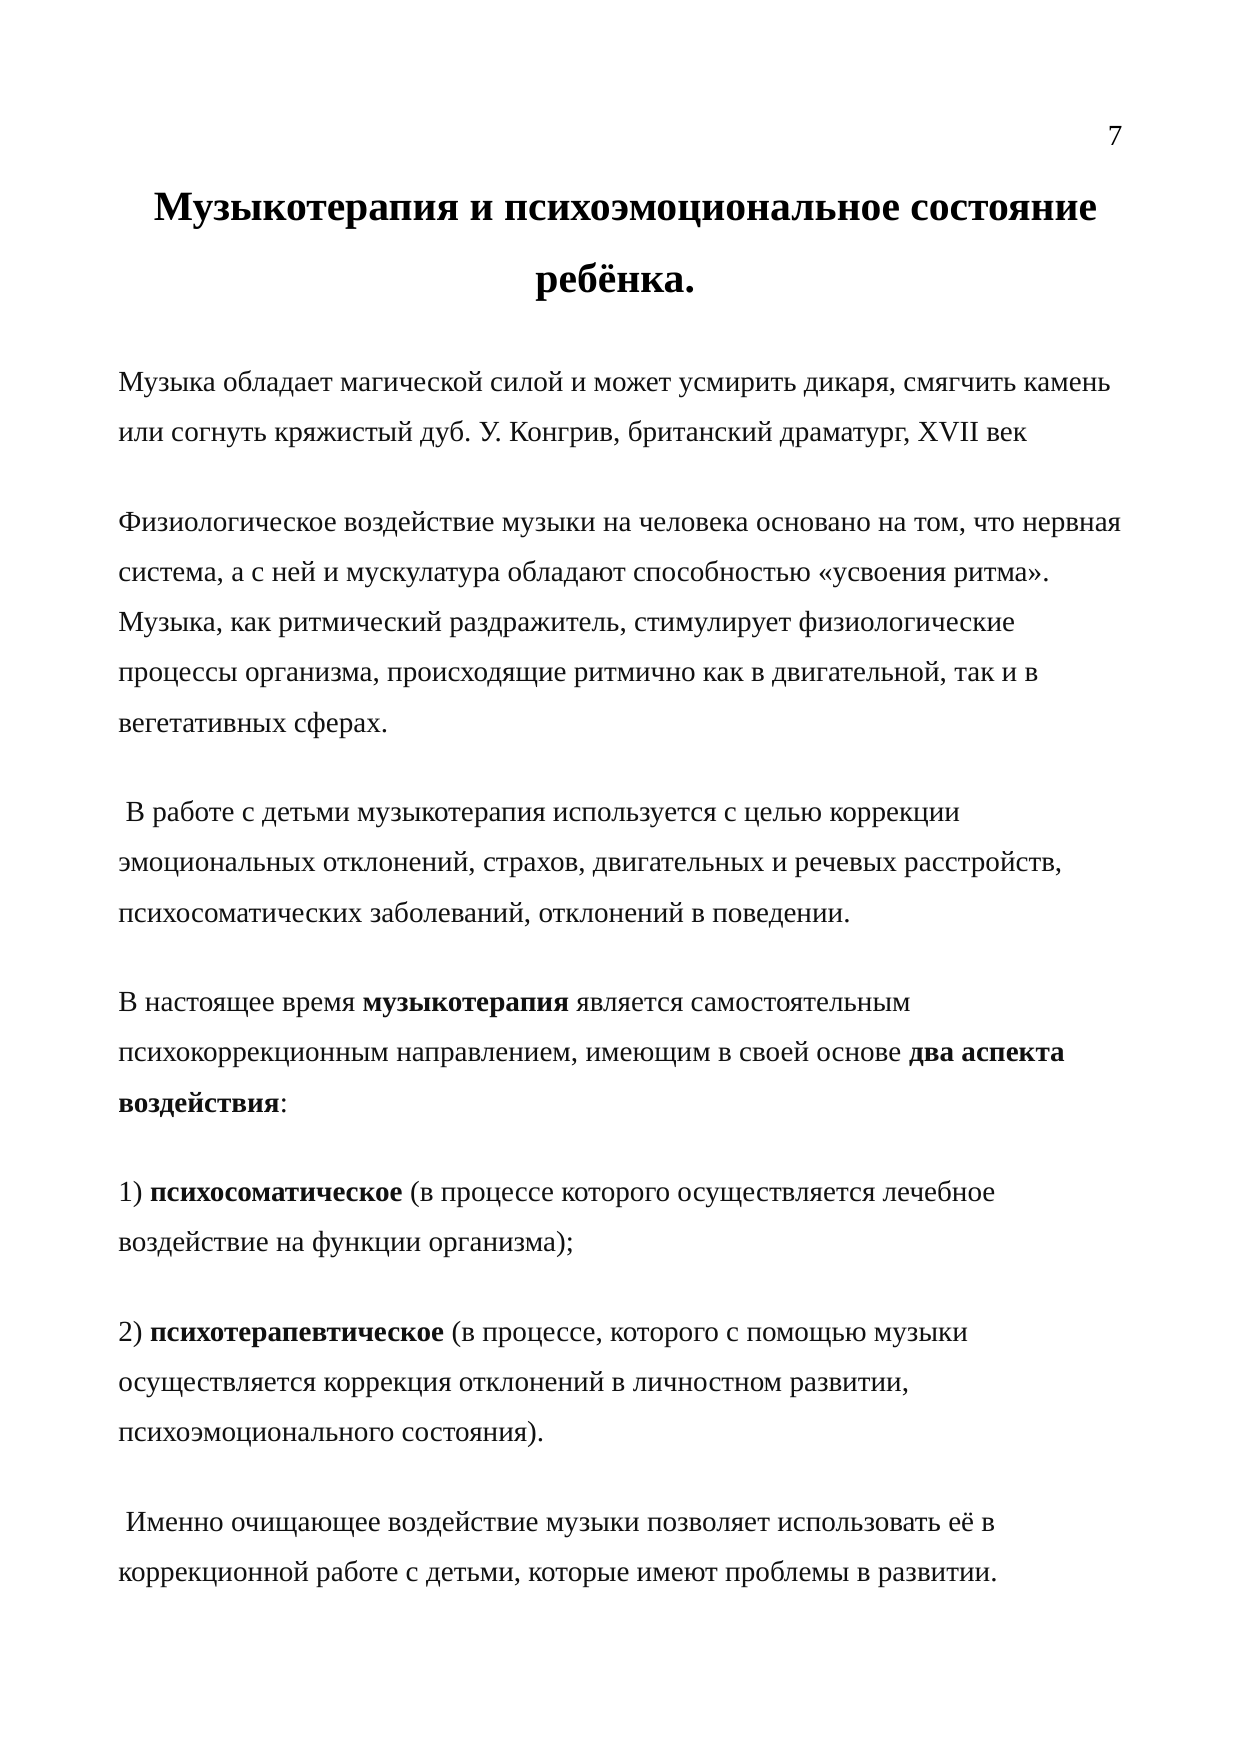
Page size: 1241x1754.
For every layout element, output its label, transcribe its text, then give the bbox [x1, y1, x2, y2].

list 2) психотерапевтическое (в процессе, которого с помощью музыки осуществляется коррекция отклонений в личностном развитии, психоэмоционального состояния). [118, 1314, 1122, 1448]
list Музыка обладает магической силой и может усмирить дикаря, смягчить камень или согнуть кряжистый дуб. У. Конгрив, британский драматург, XVII век [118, 364, 1122, 448]
list Музыкотерапия и психоэмоциональное состояние ребёнка. [118, 181, 1122, 301]
list 1) психосоматическое (в процессе которого осуществляется лечебное воздействие на функции организма); [118, 1174, 1122, 1258]
list Физиологическое воздействие музыки на человека основано на том, что нервная система, а с ней и мускулатура обладают способностью «усвоения ритма». Музыка, как ритмический раздражитель, стимулирует физиологические процессы организма, происходящие ритмично как в двигательной, так и в вегетативных сферах. [118, 504, 1122, 738]
list Именно очищающее воздействие музыки позволяет использовать её в коррекционной работе с детьми, которые имеют проблемы в развитии. [118, 1504, 1122, 1588]
list В работе с детьми музыкотерапия используется с целью коррекции эмоциональных отклонений, страхов, двигательных и речевых расстройств, психосоматических заболеваний, отклонений в поведении. [118, 794, 1122, 928]
list В настоящее время музыкотерапия является самостоятельным психокоррекционным направлением, имеющим в своей основе два аспекта воздействия: [118, 984, 1122, 1118]
